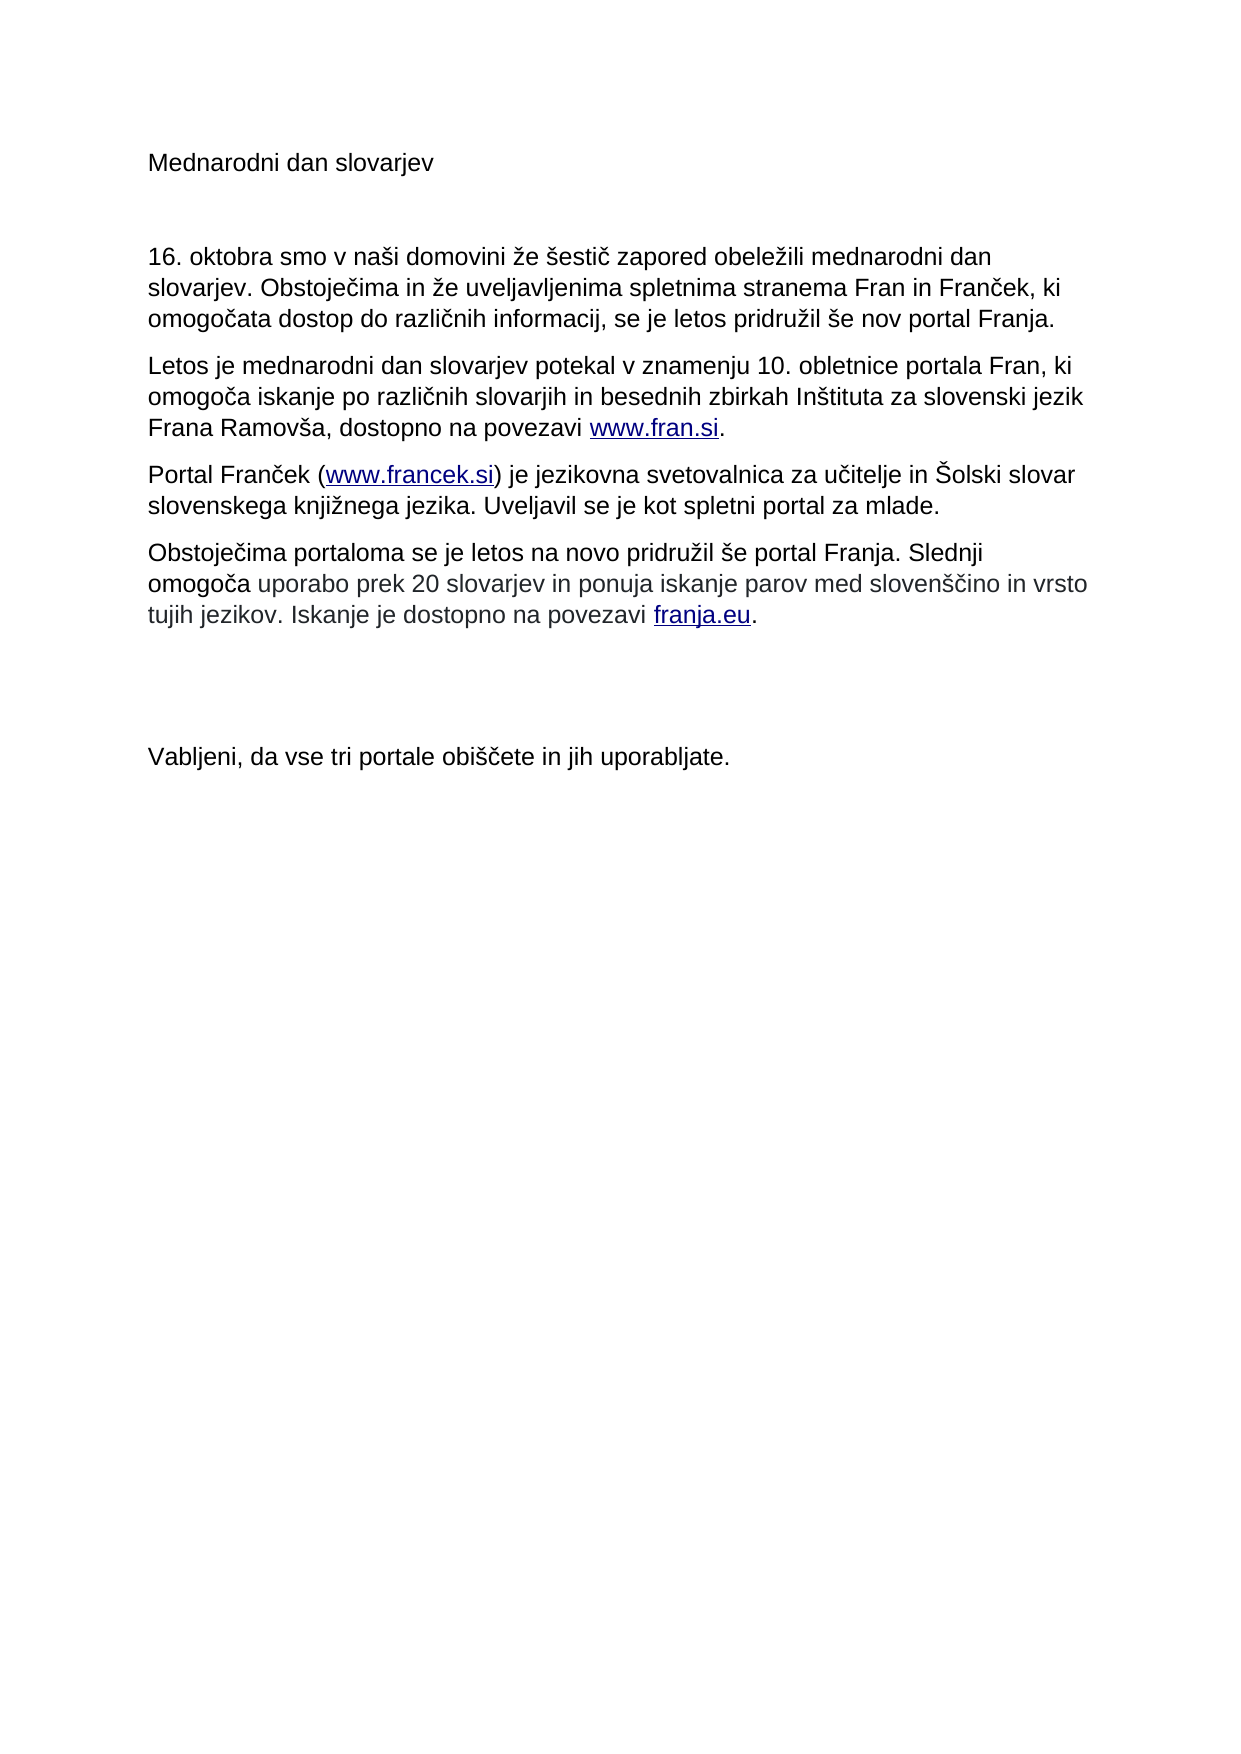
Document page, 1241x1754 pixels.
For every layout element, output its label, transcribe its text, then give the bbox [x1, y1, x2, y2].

text Portal Franček (www.francek.si) je jezikovna svetovalnica za učitelje in Šolski slovar slovenskega knjižnega jezika. Uveljavil se je kot spletni portal za mlade. [148, 460, 1093, 519]
text Mednarodni dan slovarjev [148, 148, 1093, 176]
text Letos je mednarodni dan slovarjev potekal v znamenju 10. obletnice portala Fran, ki omogoča iskanje po različnih slovarjih in besednih zbirkah Inštituta za slovenski jezik Frana Ramovša, dostopno na povezavi www.fran.si. [148, 351, 1093, 441]
text Vabljeni, da vse tri portale obiščete in jih uporabljate. [148, 742, 1093, 771]
text Obstoječima portaloma se je letos na novo pridružil še portal Franja. Slednji omogoča uporabo prek 20 slovarjev in ponuja iskanje parov med slovenščino in vrsto tujih jezikov. Iskanje je dostopno na povezavi franja.eu. [148, 538, 1093, 628]
text 16. oktobra smo v naši domovini že šestič zapored obeležili mednarodni dan slovarjev. Obstoječima in že uveljavljenima spletnima stranema Fran in Franček, ki omogočata dostop do različnih informacij, se je letos pridružil še nov portal Franja. [148, 242, 1093, 333]
